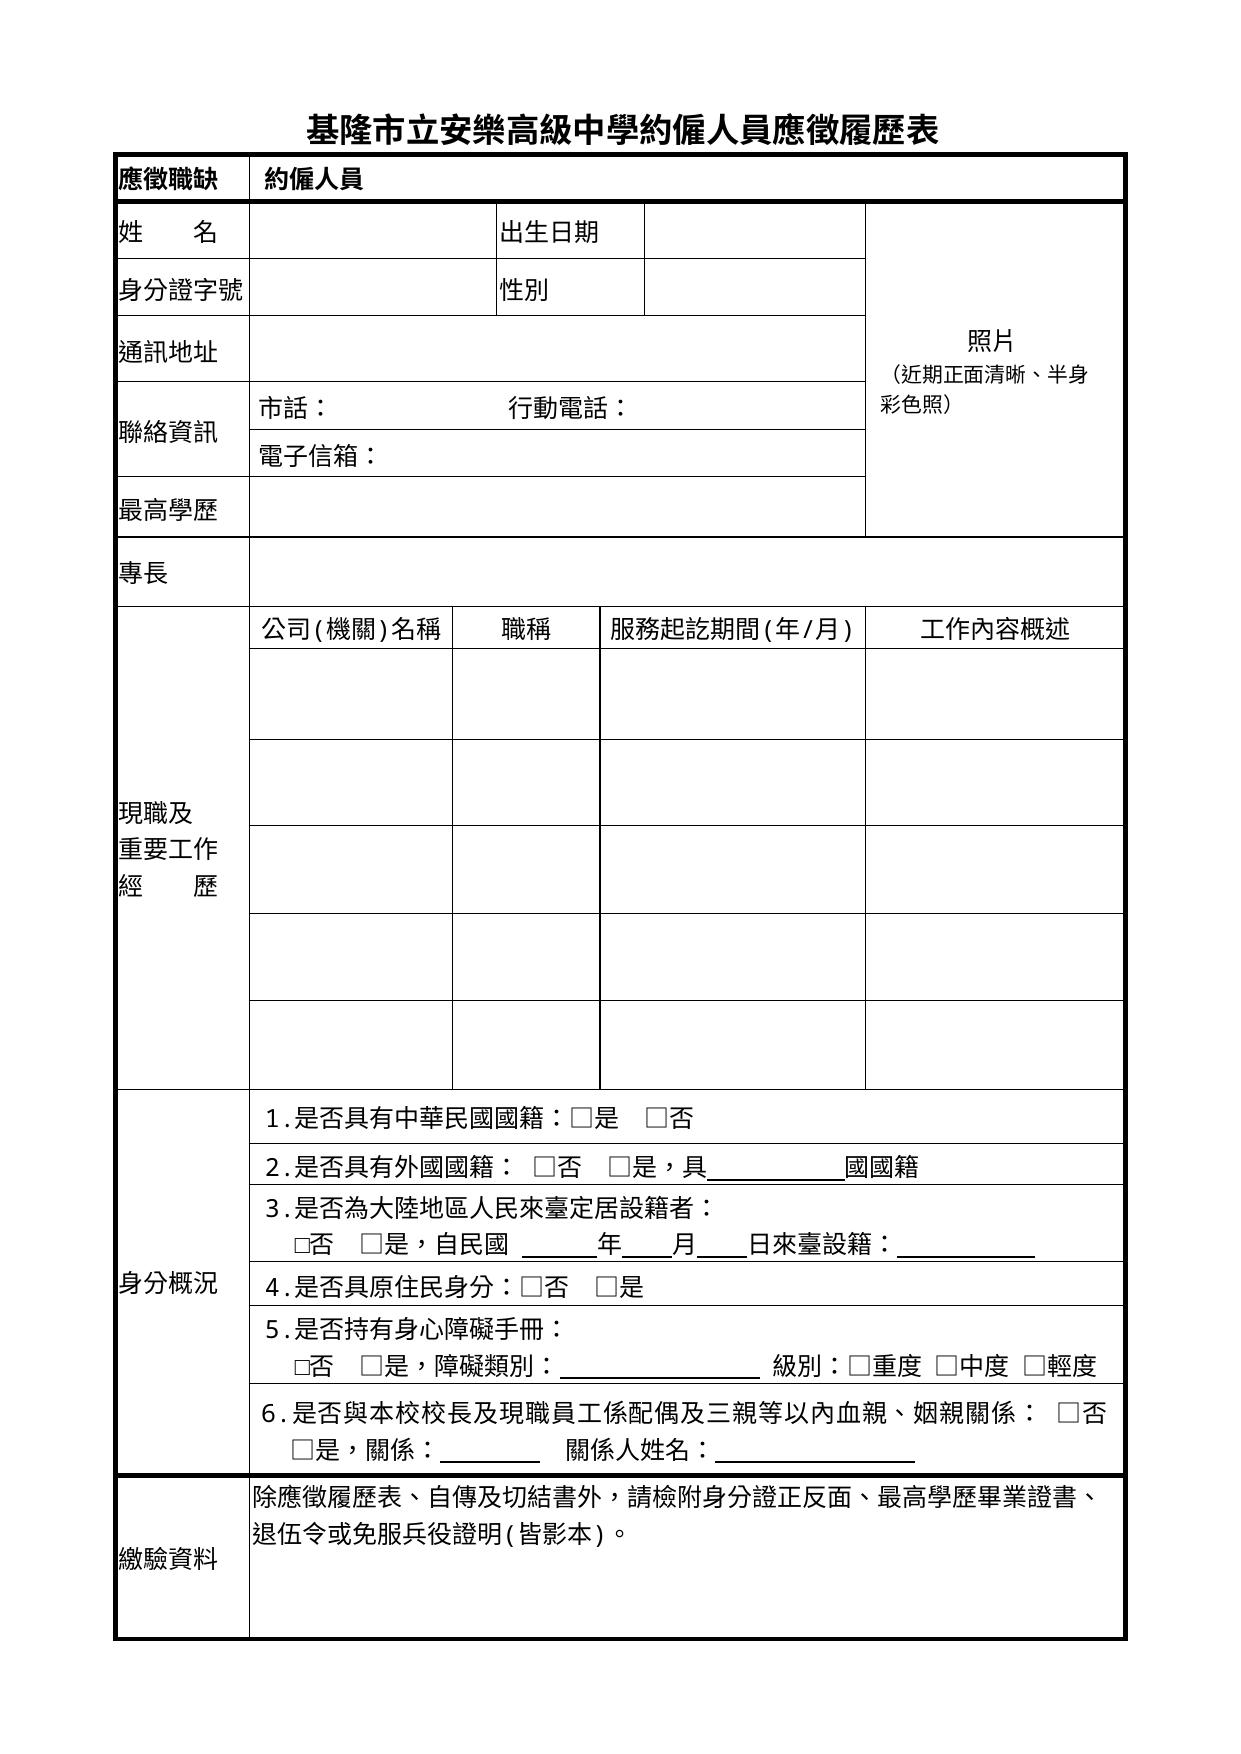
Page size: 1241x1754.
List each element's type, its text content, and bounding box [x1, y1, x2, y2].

table_cell 除應徵履歷表、自傳及切結書外，請檢附身分證正反面、最高學歷畢業證書、退伍令或免服兵役證明(皆影本)。 [250, 1478, 1123, 1637]
table_cell [866, 649, 1123, 739]
table_cell [453, 914, 599, 999]
table_cell [601, 914, 865, 999]
table_cell [250, 649, 452, 739]
table_cell [453, 740, 599, 825]
table_cell 最高學歷 [118, 477, 249, 536]
table_cell [453, 1001, 599, 1088]
table_cell [601, 826, 865, 913]
table_cell [250, 538, 1123, 606]
table_cell 身分證字號 [118, 259, 249, 315]
table_cell 服務起訖期間(年/月) [601, 607, 865, 647]
table_cell [645, 259, 865, 315]
table_cell [453, 826, 599, 913]
table_cell 6.是否與本校校長及現職員工係配偶及三親等以內血親、姻親關係： □否 □是，關係： 關係人姓名： [250, 1384, 1123, 1473]
table_cell 性別 [497, 259, 644, 315]
table_cell [866, 1001, 1123, 1088]
table_cell 市話： 行動電話： [250, 382, 865, 428]
table_cell 專長 [118, 538, 249, 606]
table_cell [601, 740, 865, 825]
table_cell [866, 740, 1123, 825]
table_cell 通訊地址 [118, 316, 249, 381]
table_cell 1.是否具有中華民國國籍：□是 □否 [250, 1090, 1123, 1143]
table_cell 5.是否持有身心障礙手冊： □否 □是，障礙類別： 級別：□重度 □中度 □輕度 [250, 1306, 1123, 1382]
table_cell [645, 204, 865, 258]
table_cell [250, 740, 452, 825]
table_cell [250, 259, 496, 315]
table_cell [866, 826, 1123, 913]
table_cell [601, 1001, 865, 1088]
table_cell 現職及 重要工作 經 歷 [118, 607, 249, 1088]
table_cell 照片 （近期正面清晰、半身彩色照） [866, 204, 1123, 536]
table_header 約僱人員 [250, 157, 1123, 199]
text 基隆市立安樂高級中學約僱人員應徵履歷表 [113, 104, 1132, 152]
table_cell [453, 649, 599, 739]
table_cell [866, 914, 1123, 999]
table_cell 聯絡資訊 [118, 382, 249, 476]
table_cell [250, 316, 865, 381]
table_cell 公司(機關)名稱 [250, 607, 452, 647]
table_cell 身分概況 [118, 1090, 249, 1473]
table_cell 電子信箱： [250, 430, 865, 476]
table_cell [250, 204, 496, 258]
table_cell 繳驗資料 [118, 1478, 249, 1637]
table_cell [250, 826, 452, 913]
table_cell 職稱 [453, 607, 599, 647]
table_header 應徵職缺 [118, 157, 249, 199]
table_cell [250, 914, 452, 999]
table_cell 姓 名 [118, 204, 249, 258]
table_cell 4.是否具原住民身分：□否 □是 [250, 1262, 1123, 1305]
table_cell [250, 1001, 452, 1088]
table_cell 工作內容概述 [866, 607, 1123, 647]
table_cell 2.是否具有外國國籍： □否 □是，具 國國籍 [250, 1144, 1123, 1184]
table_cell 出生日期 [497, 204, 644, 258]
table_cell 3.是否為大陸地區人民來臺定居設籍者： □否 □是，自民國 年 月 日來臺設籍： [250, 1185, 1123, 1261]
table_cell [250, 477, 865, 536]
table_cell [601, 649, 865, 739]
